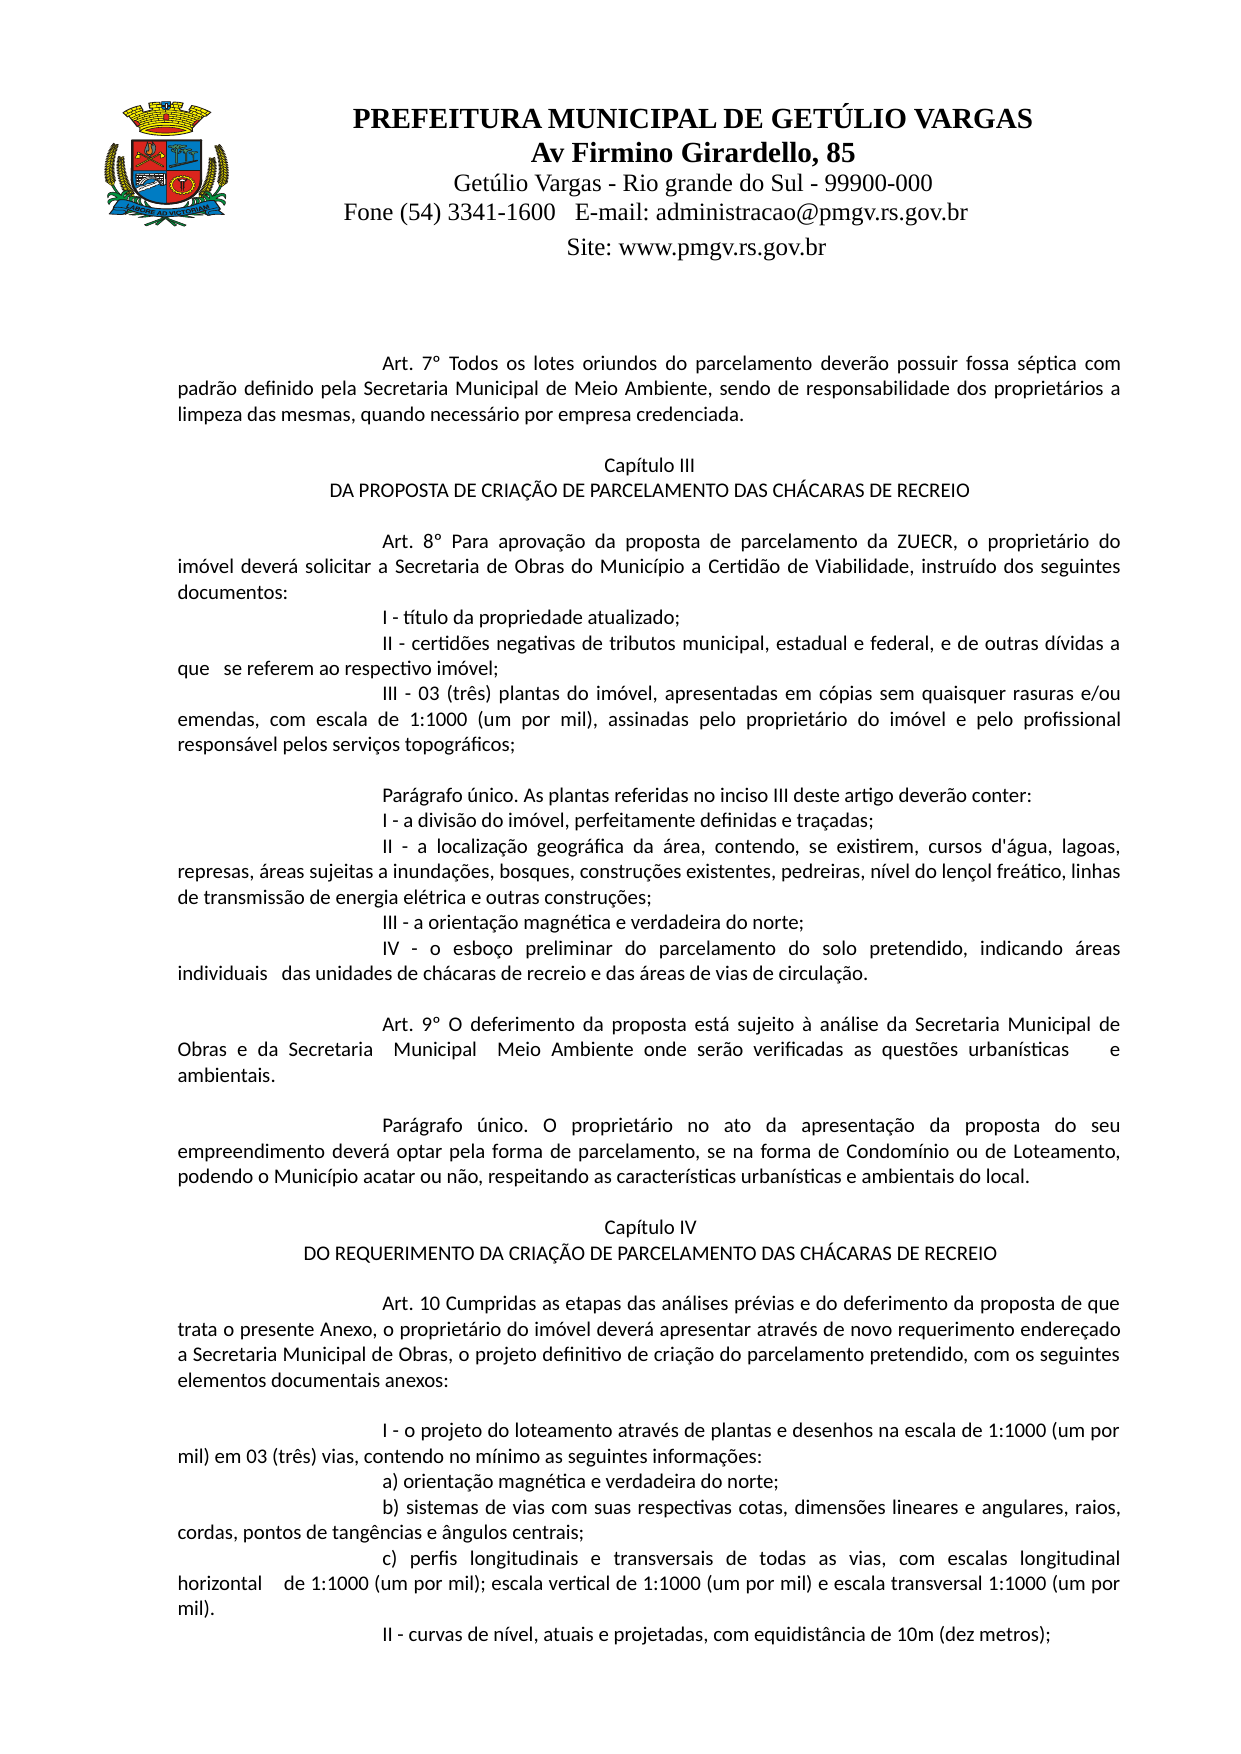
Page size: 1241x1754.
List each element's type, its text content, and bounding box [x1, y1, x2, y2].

text a) orientação magnética e verdadeira do norte; [177, 1468, 1122, 1494]
text Art. 9º O deferimento da proposta está sujeito à análise da Secretaria Municipal de Obras e da Secretaria Municipal Meio Ambiente onde serão verificadas as questões urbanísticas e ambientais. [177, 1011, 1122, 1087]
text c) perfis longitudinais e transversais de todas as vias, com escalas longitudinal horizontal de 1:1000 (um por mil); escala vertical de 1:1000 (um por mil) e escala transversal 1:1000 (um por mil). [177, 1545, 1122, 1621]
text Parágrafo único. As plantas referidas no inciso III deste artigo deverão conter: [177, 782, 1122, 808]
text DO REQUERIMENTO DA CRIAÇÃO DE PARCELAMENTO DAS CHÁCARAS DE RECREIO [177, 1240, 1122, 1265]
text DA PROPOSTA DE CRIAÇÃO DE PARCELAMENTO DAS CHÁCARAS DE RECREIO [177, 477, 1122, 503]
text III - 03 (três) plantas do imóvel, apresentadas em cópias sem quaisquer rasuras e/ou emendas, com escala de 1:1000 (um por mil), assinadas pelo proprietário do imóvel e pelo profissional responsável pelos serviços topográficos; [177, 681, 1122, 757]
text Art. 8º Para aprovação da proposta de parcelamento da ZUECR, o proprietário do imóvel deverá solicitar a Secretaria de Obras do Município a Certidão de Viabilidade, instruído dos seguintes documentos: [177, 528, 1122, 604]
text Art. 10 Cumpridas as etapas das análises prévias e do deferimento da proposta de que trata o presente Anexo, o proprietário do imóvel deverá apresentar através de novo requerimento endereçado a Secretaria Municipal de Obras, o projeto definitivo de criação do parcelamento pretendido, com os seguintes elementos documentais anexos: [177, 1291, 1122, 1392]
text I - a divisão do imóvel, perfeitamente definidas e traçadas; [177, 808, 1122, 833]
text II - curvas de nível, atuais e projetadas, com equidistância de 10m (dez metros); [177, 1621, 1122, 1646]
text Parágrafo único. O proprietário no ato da apresentação da proposta do seu empreendimento deverá optar pela forma de parcelamento, se na forma de Condomínio ou de Loteamento, podendo o Município acatar ou não, respeitando as características urbanísticas e ambientais do local. [177, 1113, 1122, 1189]
text I - o projeto do loteamento através de plantas e desenhos na escala de 1:1000 (um por mil) em 03 (três) vias, contendo no mínimo as seguintes informações: [177, 1418, 1122, 1468]
text IV - o esboço preliminar do parcelamento do solo pretendido, indicando áreas individuais das unidades de chácaras de recreio e das áreas de vias de circulação. [177, 935, 1122, 986]
text II - certidões negativas de tributos municipal, estadual e federal, e de outras dívidas a que se referem ao respectivo imóvel; [177, 630, 1122, 681]
text Capítulo IV [177, 1214, 1122, 1240]
text III - a orientação magnética e verdadeira do norte; [177, 909, 1122, 935]
text b) sistemas de vias com suas respectivas cotas, dimensões lineares e angulares, raios, cordas, pontos de tangências e ângulos centrais; [177, 1494, 1122, 1545]
text I - título da propriedade atualizado; [177, 604, 1122, 630]
text Capítulo III [177, 452, 1122, 477]
text II - a localização geográfica da área, contendo, se existirem, cursos d'água, lagoas, represas, áreas sujeitas a inundações, bosques, construções existentes, pedreiras, nível do lençol freático, linhas de transmissão de energia elétrica e outras construções; [177, 833, 1122, 909]
text Art. 7º Todos os lotes oriundos do parcelamento deverão possuir fossa séptica com padrão definido pela Secretaria Municipal de Meio Ambiente, sendo de responsabilidade dos proprietários a limpeza das mesmas, quando necessário por empresa credenciada. [177, 350, 1122, 426]
